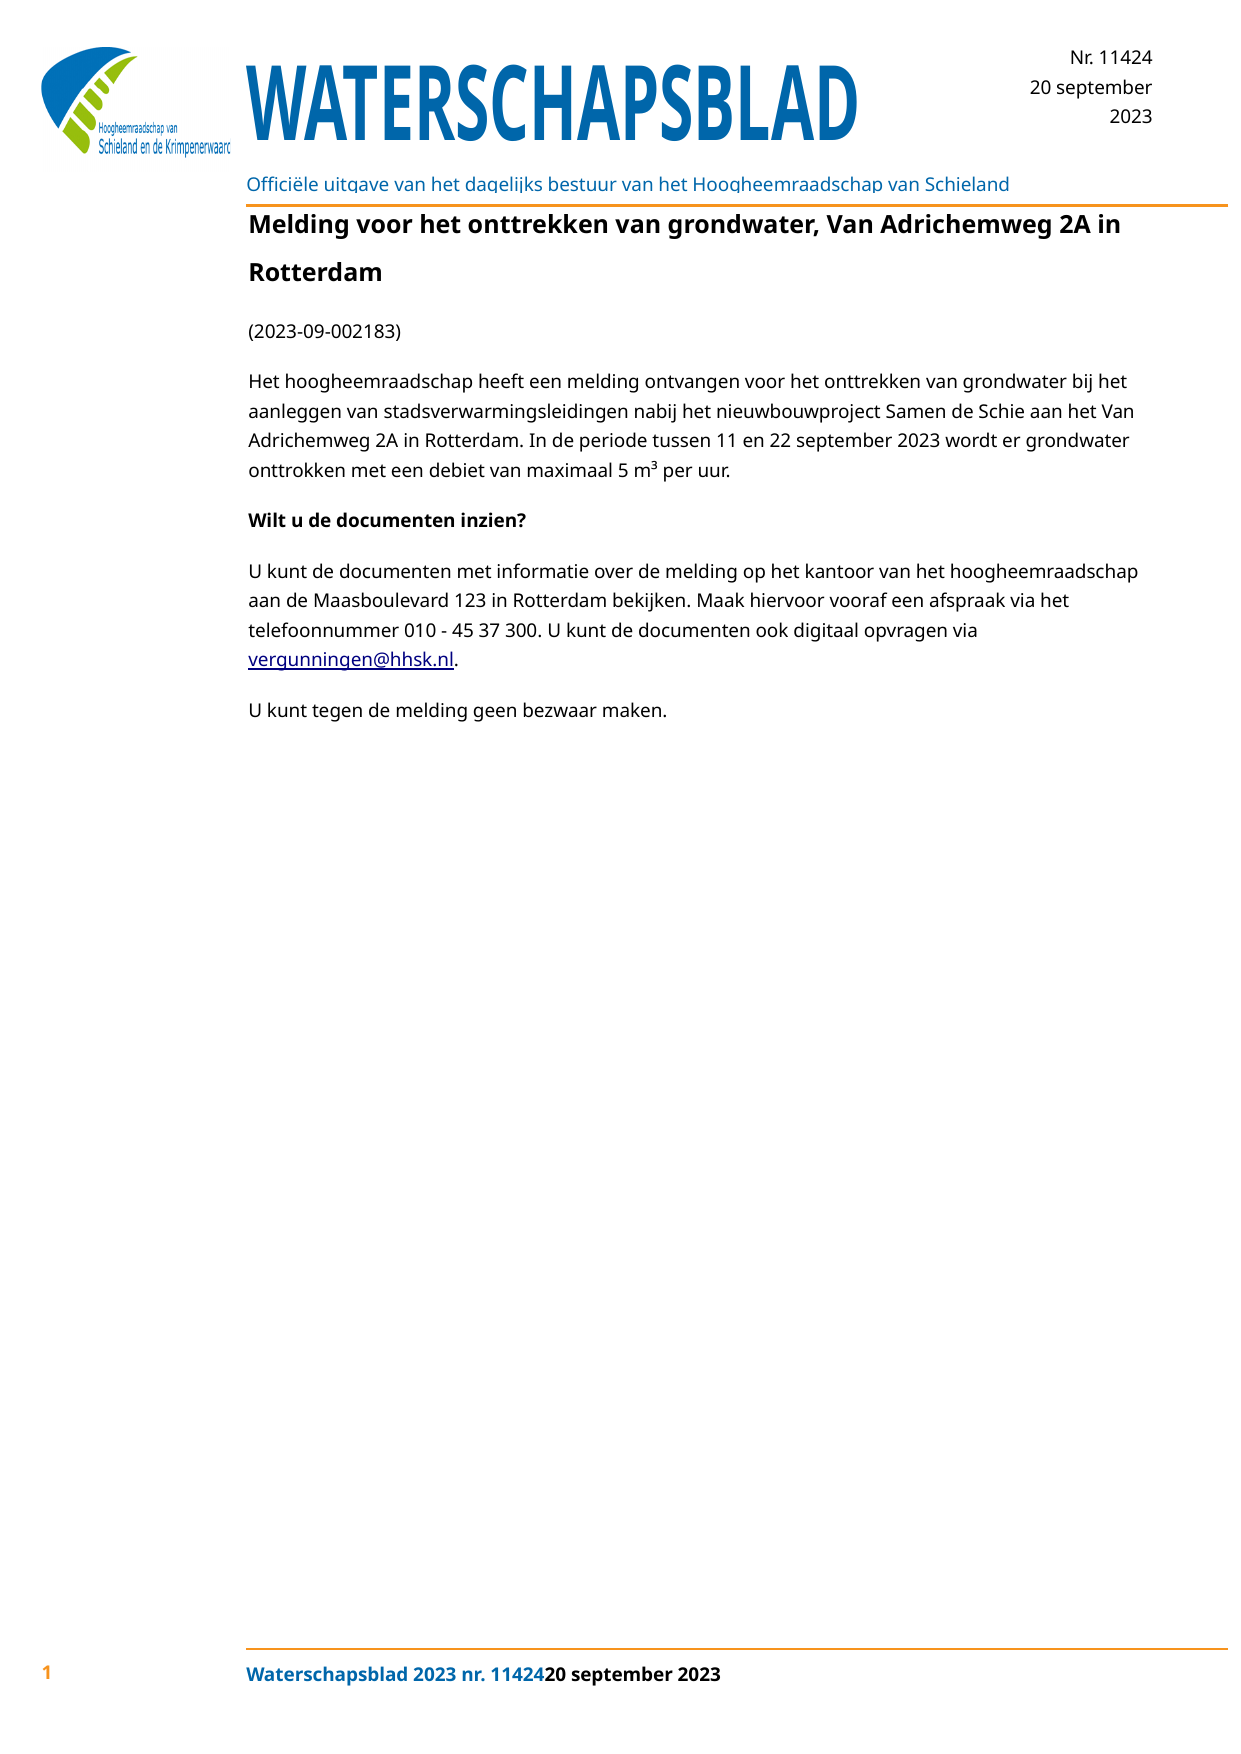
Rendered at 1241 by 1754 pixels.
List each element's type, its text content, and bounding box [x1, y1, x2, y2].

text U kunt de documenten met informatie over de melding op het kantoor van het hoogheemraadschap aan de Maasboulevard 123 in Rotterdam bekijken. Maak hiervoor vooraf een afspraak via het telefoonnummer 010 - 45 37 300. U kunt de documenten ook digitaal opvragen via vergunningen@hhsk.nl. [248, 558, 1152, 672]
text Melding voor het onttrekken van grondwater, Van Adrichemweg 2A in Rotterdam [248, 207, 1152, 288]
text Wilt u de documenten inzien? [248, 507, 1152, 533]
text U kunt tegen de melding geen bezwaar maken. [248, 697, 1152, 723]
text (2023-09-002183) [248, 318, 1152, 344]
picture [41, 47, 231, 172]
text Het hoogheemraadschap heeft een melding ontvangen voor het onttrekken van grondwater bij het aanleggen van stadsverwarmingsleidingen nabij het nieuwbouwproject Samen de Schie aan het Van Adrichemweg 2A in Rotterdam. In de periode tussen 11 en 22 september 2023 wordt er grondwater onttrokken met een debiet van maximaal 5 m³ per uur. [248, 368, 1152, 483]
